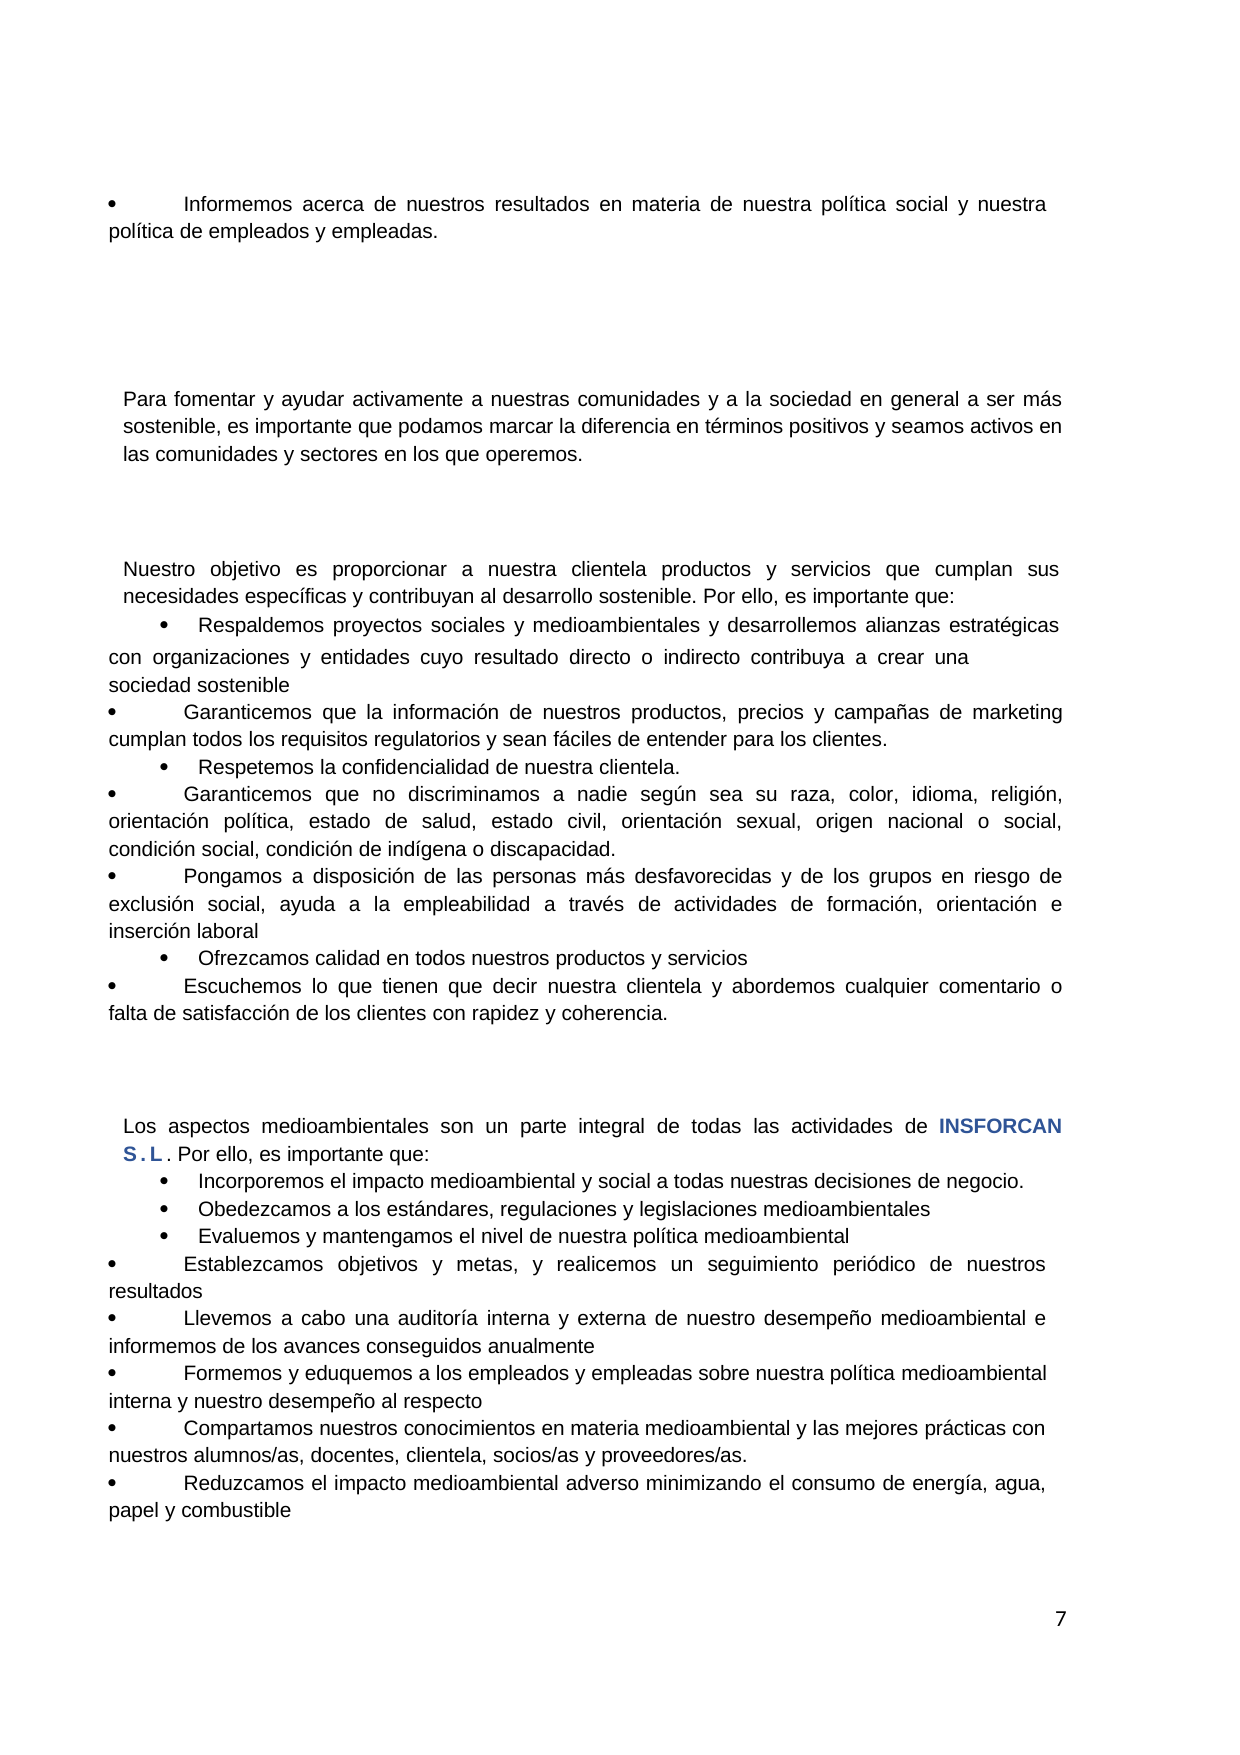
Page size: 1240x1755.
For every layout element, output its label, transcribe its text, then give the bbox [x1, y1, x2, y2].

text 4. Comunidad [123, 332, 1072, 355]
text Nuestro objetivo es proporcionar a nuestra clientela productos y servicios que cumplan sus necesidades específicas y contribuyan al desarrollo sostenible. Por ello, es importante que: [123, 557, 1062, 608]
text Los aspectos medioambientales son un parte integral de todas las actividades de INSFORCAN S.L. Por ello, es importante que: [123, 1114, 1062, 1165]
list Llevemos a cabo una auditoría interna y externa de nuestro desempeño medioambiental e informemos de los avances conseguidos anualmente [108, 1306, 1062, 1358]
list Ofrezcamos calidad en todos nuestros productos y servicios [160, 946, 1077, 970]
list Incorporemos el impacto medioambiental y social a todas nuestras decisiones de negocio. [160, 1169, 1077, 1193]
text Para fomentar y ayudar activamente a nuestras comunidades y a la sociedad en general a ser más sostenible, es importante que podamos marcar la diferencia en términos positivos y seamos activos en las comunidades y sectores en los que operemos. [123, 387, 1063, 466]
list Pongamos a disposición de las personas más desfavorecidas y de los grupos en riesgo de exclusión social, ayuda a la empleabilidad a través de actividades de formación, orientación e inserción laboral [108, 864, 1063, 943]
list Compartamos nuestros conocimientos en materia medioambiental y las mejores prácticas con nuestros alumnos/as, docentes, clientela, socios/as y proveedores/as. [108, 1416, 1062, 1467]
list Garanticemos que la información de nuestros productos, precios y campañas de marketing cumplan todos los requisitos regulatorios y sean fáciles de entender para los clientes. [108, 700, 1063, 751]
list Garanticemos que no discriminamos a nadie según sea su raza, color, idioma, religión, orientación política, estado de salud, estado civil, orientación sexual, origen nacional o social, condición social, condición de indígena o discapacidad. [108, 782, 1063, 861]
text con organizaciones y entidades cuyo resultado directo o indirecto contribuya a crear una sociedad sostenible [108, 645, 1062, 696]
list Escuchemos lo que tienen que decir nuestra clientela y abordemos cualquier comentario o falta de satisfacción de los clientes con rapidez y coherencia. [108, 973, 1063, 1025]
list Informemos acerca de nuestros resultados en materia de nuestra política social y nuestra política de empleados y empleadas. [108, 192, 1062, 243]
text 5. Nuestra clientela [123, 502, 1072, 525]
text 7. Proveedores/as y contratistas [123, 1556, 1072, 1579]
list Reduzcamos el impacto medioambiental adverso minimizando el consumo de energía, agua, papel y combustible [108, 1471, 1062, 1522]
list Respaldemos proyectos sociales y medioambientales y desarrollemos alianzas estratégicas [160, 612, 1077, 637]
text 6. Medio ambiente [123, 1059, 1072, 1082]
list Respetemos la confidencialidad de nuestra clientela. [160, 754, 1077, 778]
list Obedezcamos a los estándares, regulaciones y legislaciones medioambientales [160, 1196, 1077, 1221]
list Formemos y eduquemos a los empleados y empleadas sobre nuestra política medioambiental interna y nuestro desempeño al respecto [108, 1361, 1062, 1412]
list Evaluemos y mantengamos el nivel de nuestra política medioambiental [160, 1224, 1077, 1248]
list Establezcamos objetivos y metas, y realicemos un seguimiento periódico de nuestros resultados [108, 1251, 1062, 1303]
